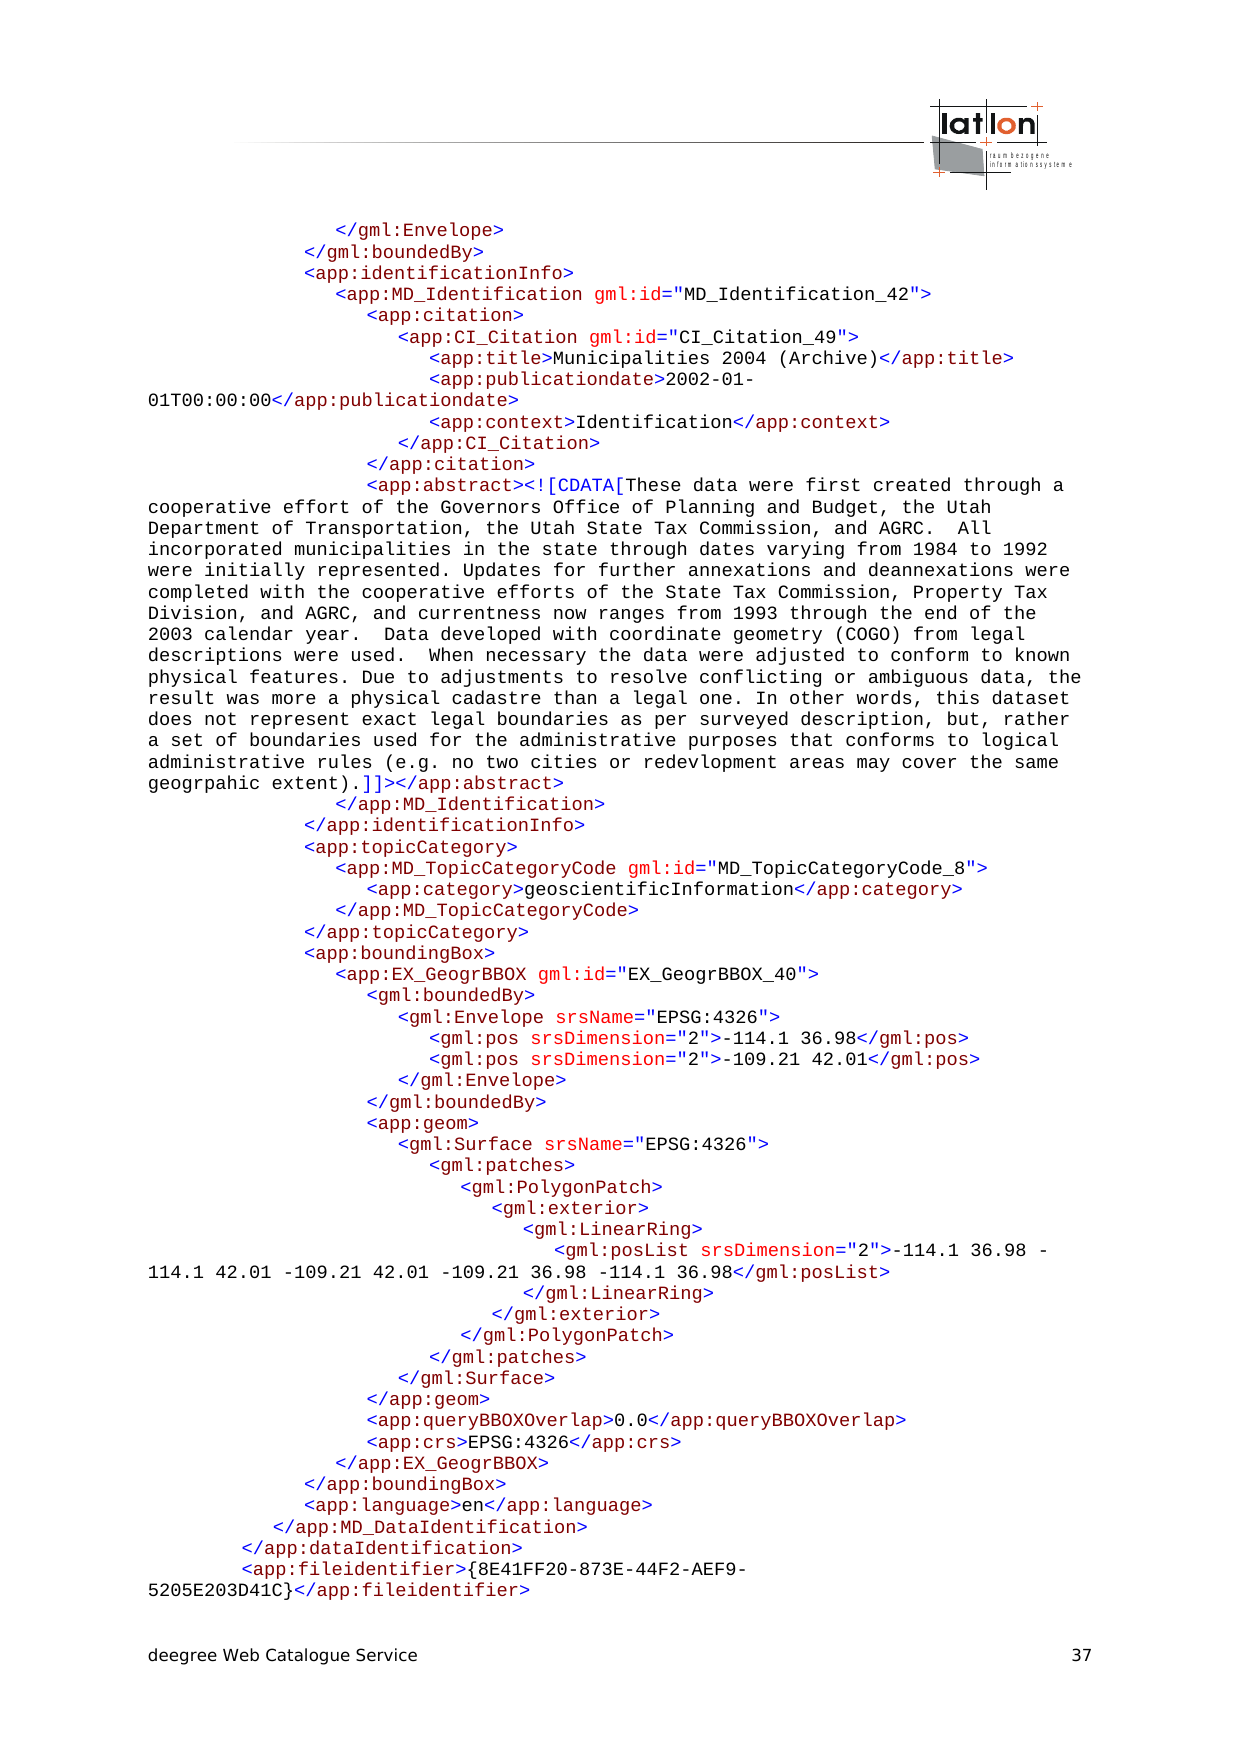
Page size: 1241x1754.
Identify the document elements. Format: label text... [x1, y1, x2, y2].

text </app:boundingBox> [148, 1475, 1092, 1496]
text <app:abstract><![CDATA[These data were first created through a cooperative effort of the Governors Office of Planning and Budget, the Utah Department of Transportation, the Utah State Tax Commission, and AGRC. All incorporated municipalities in the state through dates varying from 1984 to 1992 were initially represented. Updates for further annexations and deannexations were completed with the cooperative efforts of the State Tax Commission, Property Tax Division, and AGRC, and currentness now ranges from 1993 through the end of the 2003 calendar year. Data developed with coordinate geometry (COGO) from legal descriptions were used. When necessary the data were adjusted to conform to known physical features. Due to adjustments to resolve conflicting or ambiguous data, the result was more a physical cadastre than a legal one. In other words, this dataset does not represent exact legal boundaries as per surveyed description, but, rather a set of boundaries used for the administrative purposes that conforms to logical administrative rules (e.g. no two cities or redevlopment areas may cover the same geogrpahic extent).]]></app:abstract> [148, 476, 1092, 795]
text <app:CI_Citation gml:id="CI_Citation_49"> [148, 328, 1092, 349]
text <gml:pos srsDimension="2">-114.1 36.98</gml:pos> [148, 1029, 1092, 1050]
text </gml:Envelope> [148, 1071, 1092, 1093]
text <gml:PolygonPatch> [148, 1178, 1092, 1199]
text </gml:PolygonPatch> [148, 1326, 1092, 1348]
text <app:category>geoscientificInformation</app:category> [148, 880, 1092, 901]
text </app:CI_Citation> [148, 434, 1092, 455]
text </app:MD_TopicCategoryCode> [148, 901, 1092, 923]
text <app:language>en</app:language> [148, 1496, 1092, 1518]
text <gml:exterior> [148, 1199, 1092, 1220]
text <gml:Surface srsName="EPSG:4326"> [148, 1135, 1092, 1156]
text </app:geom> [148, 1390, 1092, 1411]
text <gml:pos srsDimension="2">-109.21 42.01</gml:pos> [148, 1050, 1092, 1071]
text </gml:boundedBy> [148, 1093, 1092, 1114]
text </gml:Surface> [148, 1369, 1092, 1390]
text </app:identificationInfo> [148, 816, 1092, 838]
text <app:identificationInfo> [148, 264, 1092, 285]
text </gml:LinearRing> [148, 1284, 1092, 1305]
text <app:citation> [148, 306, 1092, 328]
text <app:geom> [148, 1114, 1092, 1135]
text <gml:boundedBy> [148, 986, 1092, 1008]
text </app:dataIdentification> [148, 1539, 1092, 1560]
text </app:topicCategory> [148, 923, 1092, 944]
text </gml:Envelope> [148, 221, 1092, 243]
text <app:title>Municipalities 2004 (Archive)</app:title> [148, 349, 1092, 370]
text </app:EX_GeogrBBOX> [148, 1454, 1092, 1475]
text <app:queryBBOXOverlap>0.0</app:queryBBOXOverlap> [148, 1411, 1092, 1433]
text <gml:patches> [148, 1156, 1092, 1178]
text <app:MD_TopicCategoryCode gml:id="MD_TopicCategoryCode_8"> [148, 859, 1092, 880]
text <app:EX_GeogrBBOX gml:id="EX_GeogrBBOX_40"> [148, 965, 1092, 986]
text </gml:exterior> [148, 1305, 1092, 1326]
text <app:publicationdate>2002-01-01T00:00:00</app:publicationdate> [148, 370, 1092, 413]
text </gml:boundedBy> [148, 243, 1092, 264]
text <app:MD_Identification gml:id="MD_Identification_42"> [148, 285, 1092, 306]
text <gml:posList srsDimension="2">-114.1 36.98 -114.1 42.01 -109.21 42.01 -109.21 36.98 -114.1 36.98</gml:posList> [148, 1241, 1092, 1284]
text </app:MD_DataIdentification> [148, 1518, 1092, 1539]
text </gml:patches> [148, 1348, 1092, 1369]
text <app:topicCategory> [148, 838, 1092, 859]
text <app:boundingBox> [148, 944, 1092, 965]
text </app:MD_Identification> [148, 795, 1092, 816]
text <app:crs>EPSG:4326</app:crs> [148, 1433, 1092, 1454]
text <gml:Envelope srsName="EPSG:4326"> [148, 1008, 1092, 1029]
text <app:context>Identification</app:context> [148, 413, 1092, 434]
text <app:fileidentifier>{8E41FF20-873E-44F2-AEF9-5205E203D41C}</app:fileidentifier> [148, 1560, 1092, 1603]
text <gml:LinearRing> [148, 1220, 1092, 1241]
text </app:citation> [148, 455, 1092, 476]
